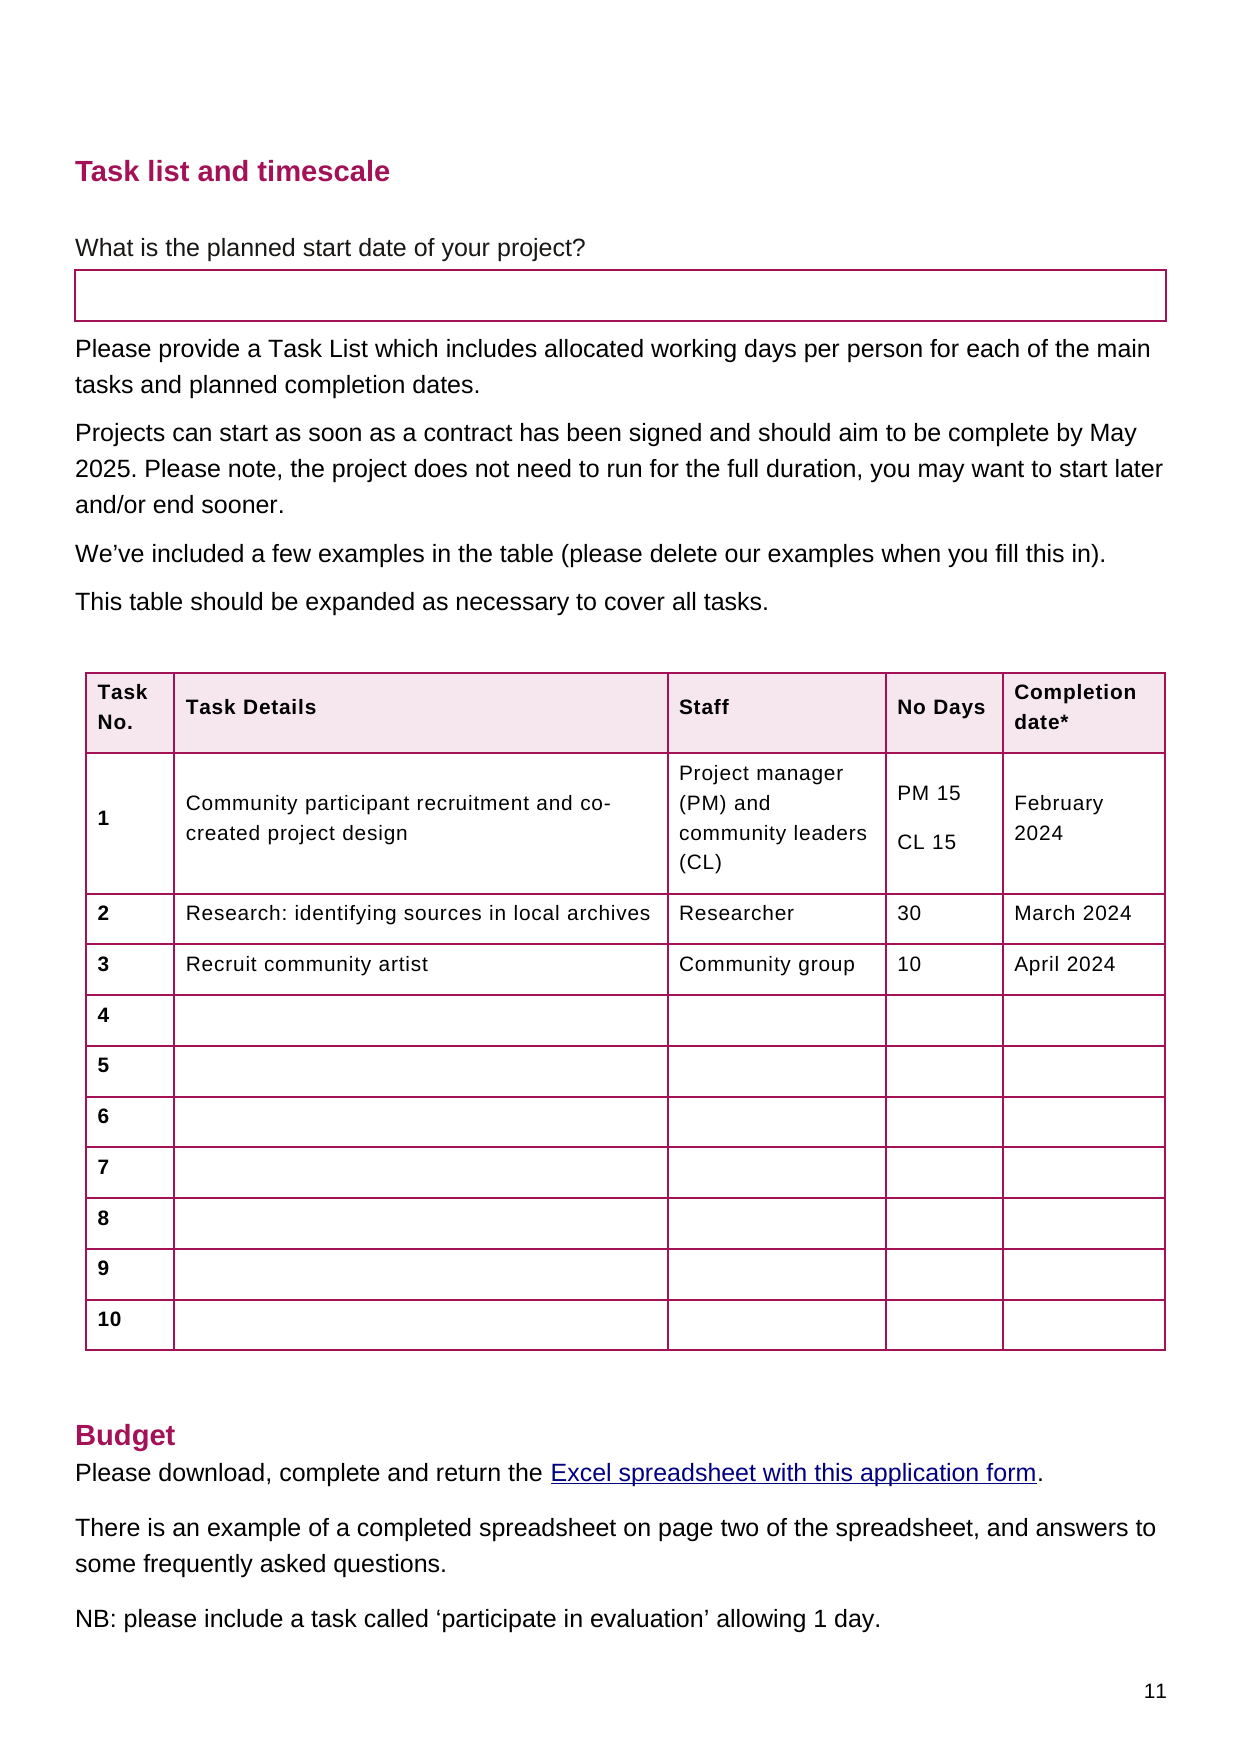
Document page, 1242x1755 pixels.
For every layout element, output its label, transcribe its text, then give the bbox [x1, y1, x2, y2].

table_cell February 2024 [1004, 754, 1164, 893]
text What is the planned start date of your project? [75, 233, 1167, 262]
table_cell [669, 1199, 885, 1248]
table_cell [1004, 1047, 1164, 1096]
table_cell [1004, 1098, 1164, 1146]
table_cell [175, 1148, 667, 1197]
table_header No Days [887, 674, 1002, 752]
text Projects can start as soon as a contract has been signed and should aim to be complete by May 2025. Please note, the project does not need to run for the full duration, you may want to start later and/or end sooner. [75, 418, 1167, 519]
subtitle Budget [75, 1418, 1167, 1452]
table_cell [887, 1250, 1002, 1298]
table_cell 8 [87, 1199, 173, 1248]
table_cell [1004, 1301, 1164, 1349]
table_cell March 2024 [1004, 895, 1164, 943]
table_cell [669, 996, 885, 1045]
table_cell [669, 1250, 885, 1298]
table_cell [175, 1301, 667, 1349]
table_cell [669, 1301, 885, 1349]
table_cell [887, 1098, 1002, 1146]
table_cell [175, 996, 667, 1045]
table_cell 9 [87, 1250, 173, 1298]
table_cell [887, 996, 1002, 1045]
table_cell [887, 1047, 1002, 1096]
text There is an example of a completed spreadsheet on page two of the spreadsheet, and answers to some frequently asked questions. [75, 1513, 1167, 1578]
table_cell [887, 1148, 1002, 1197]
table_cell [1004, 1199, 1164, 1248]
table_cell [669, 1047, 885, 1096]
text Please provide a Task List which includes allocated working days per person for each of the main tasks and planned completion dates. [75, 334, 1167, 399]
table_cell Researcher [669, 895, 885, 943]
table_cell [1004, 1250, 1164, 1298]
table_cell [175, 1199, 667, 1248]
table_cell [175, 1098, 667, 1146]
table_cell 2 [87, 895, 173, 943]
table_cell [1004, 996, 1164, 1045]
table_cell 6 [87, 1098, 173, 1146]
table_cell 10 [887, 945, 1002, 994]
table_cell [887, 1301, 1002, 1349]
table_cell April 2024 [1004, 945, 1164, 994]
table_cell Recruit community artist [175, 945, 667, 994]
table_header Completion date* [1004, 674, 1164, 752]
table_cell 4 [87, 996, 173, 1045]
text NB: please include a task called ‘participate in evaluation’ allowing 1 day. [75, 1603, 1167, 1632]
table_cell 1 [87, 754, 173, 893]
table_cell 5 [87, 1047, 173, 1096]
table_cell PM 15 CL 15 [887, 754, 1002, 893]
table_header Staff [669, 674, 885, 752]
table_cell [669, 1148, 885, 1197]
table_cell Research: identifying sources in local archives [175, 895, 667, 943]
table_cell [1004, 1148, 1164, 1197]
table_cell Community group [669, 945, 885, 994]
table_cell 7 [87, 1148, 173, 1197]
table_cell 10 [87, 1301, 173, 1349]
table_cell [175, 1047, 667, 1096]
table_cell 30 [887, 895, 1002, 943]
text Please download, complete and return the Excel spreadsheet with this application form. [75, 1458, 1167, 1487]
table_cell [175, 1250, 667, 1298]
table_cell [887, 1199, 1002, 1248]
table_cell 3 [87, 945, 173, 994]
table_header Task No. [87, 674, 173, 752]
text We’ve included a few examples in the table (please delete our examples when you fill this in). [75, 539, 1167, 567]
text This table should be expanded as necessary to cover all tasks. [75, 587, 1167, 616]
table_cell Project manager (PM) and community leaders (CL) [669, 754, 885, 893]
table_cell [669, 1098, 885, 1146]
table_header Task Details [175, 674, 667, 752]
table_cell Community participant recruitment and co-created project design [175, 754, 667, 893]
table_header [76, 271, 1165, 319]
subtitle Task list and timescale [75, 154, 1167, 187]
